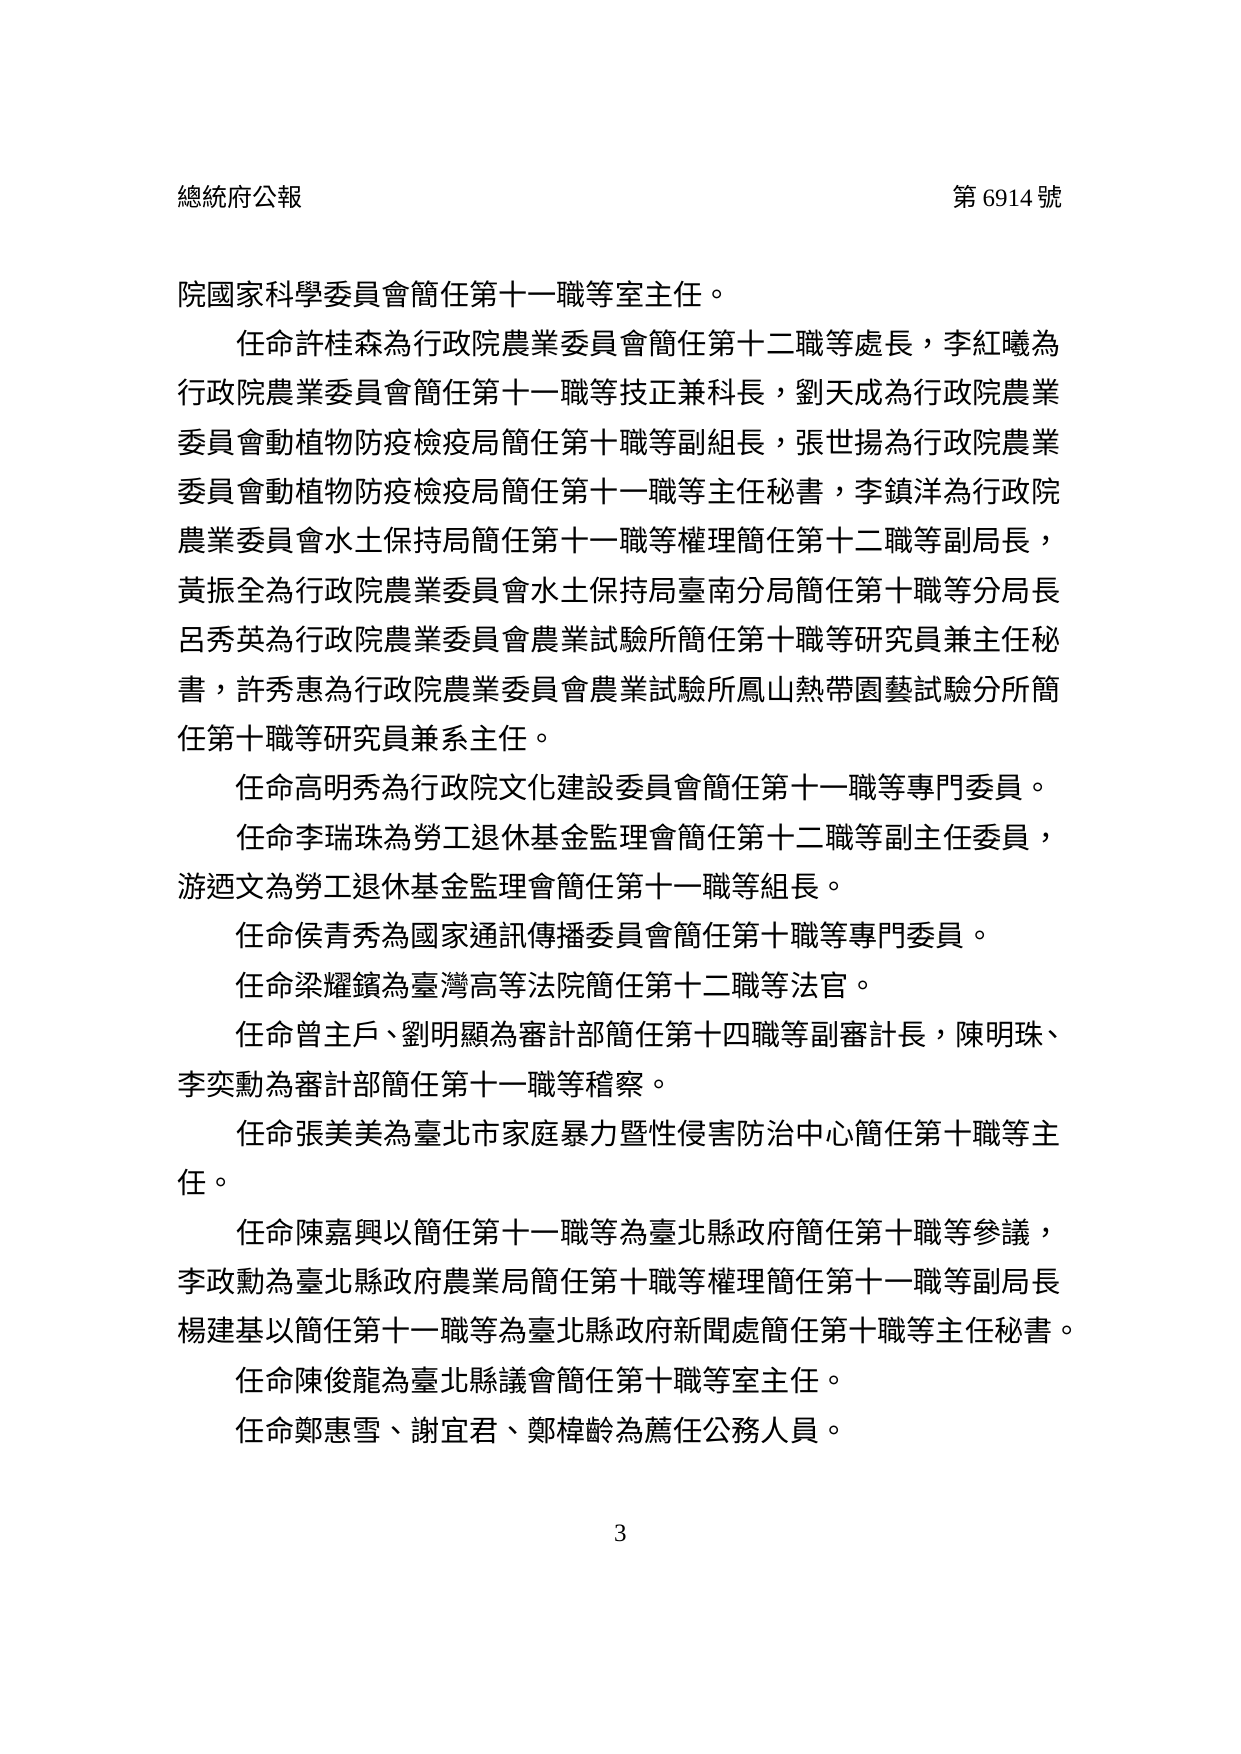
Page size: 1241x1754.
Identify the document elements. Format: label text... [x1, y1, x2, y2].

text 任命侯青秀為國家通訊傳播委員會簡任第十職等專門委員。 [177, 907, 1063, 957]
text 任命鄭惠雪、謝宜君、鄭椲齡為薦任公務人員。 [177, 1401, 1063, 1451]
text 任命張美美為臺北市家庭暴力暨性侵害防治中心簡任第十職等主任。 [177, 1105, 1063, 1203]
text 任命陳嘉興以簡任第十一職等為臺北縣政府簡任第十職等參議，李政勳為臺北縣政府農業局簡任第十職等權理簡任第十一職等副局長，楊建基以簡任第十一職等為臺北縣政府新聞處簡任第十職等主任秘書。 [177, 1203, 1063, 1352]
text 任命高明秀為行政院文化建設委員會簡任第十一職等專門委員。 [177, 759, 1063, 808]
text 任命李瑞珠為勞工退休基金監理會簡任第十二職等副主任委員，游迺文為勞工退休基金監理會簡任第十一職等組長。 [177, 808, 1063, 907]
text 院國家科學委員會簡任第十一職等室主任。 [177, 266, 1063, 315]
text 任命許桂森為行政院農業委員會簡任第十二職等處長，李紅曦為行政院農業委員會簡任第十一職等技正兼科長，劉天成為行政院農業委員會動植物防疫檢疫局簡任第十職等副組長，張世揚為行政院農業委員會動植物防疫檢疫局簡任第十一職等主任秘書，李鎮洋為行政院農業委員會水土保持局簡任第十一職等權理簡任第十二職等副局長，黃振全為行政院農業委員會水土保持局臺南分局簡任第十職等分局長，呂秀英為行政院農業委員會農業試驗所簡任第十職等研究員兼主任秘書，許秀惠為行政院農業委員會農業試驗所鳳山熱帶園藝試驗分所簡任第十職等研究員兼系主任。 [177, 315, 1063, 759]
text 任命陳俊龍為臺北縣議會簡任第十職等室主任。 [177, 1352, 1063, 1401]
text 任命梁耀鑌為臺灣高等法院簡任第十二職等法官。 [177, 957, 1063, 1006]
text 任命曾主戶、劉明顯為審計部簡任第十四職等副審計長，陳明珠、李奕勳為審計部簡任第十一職等稽察。 [177, 1006, 1063, 1105]
